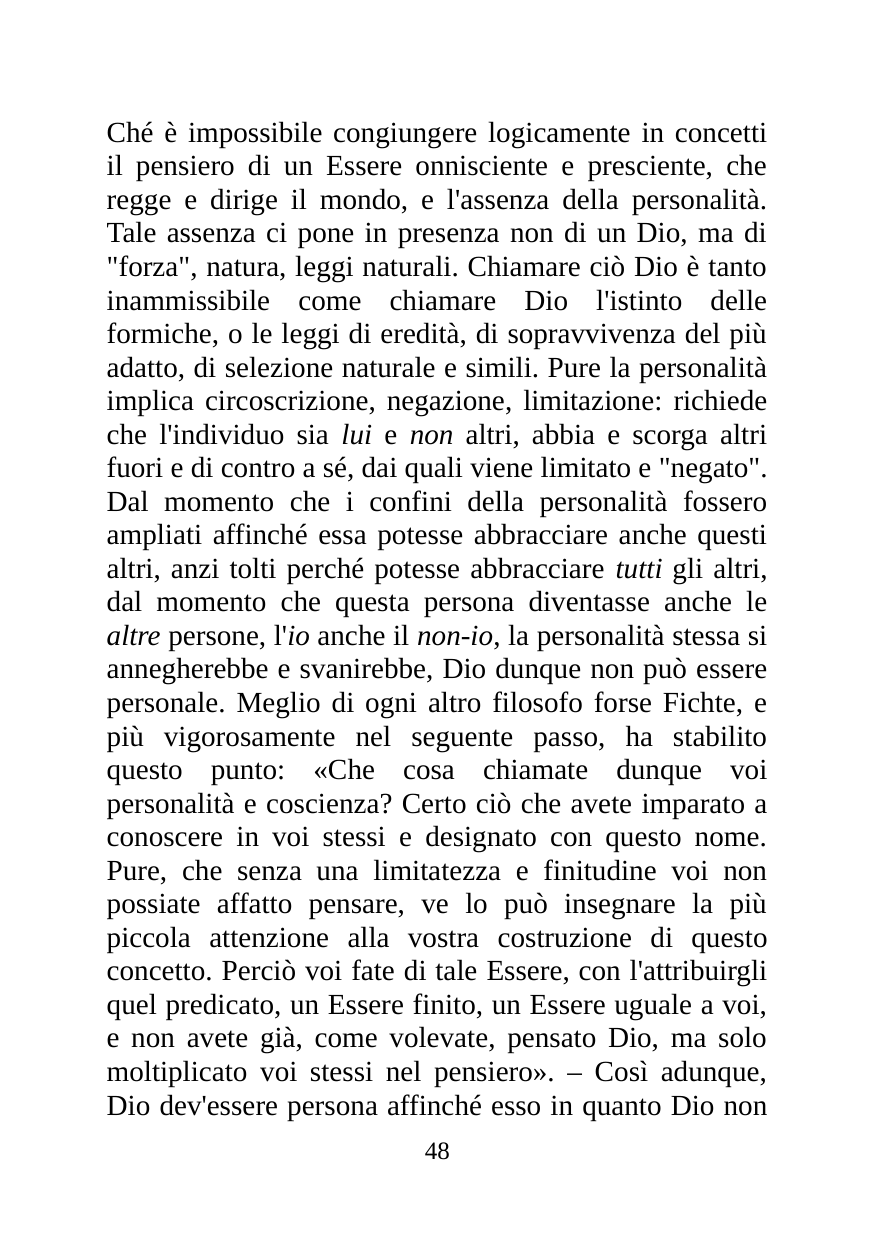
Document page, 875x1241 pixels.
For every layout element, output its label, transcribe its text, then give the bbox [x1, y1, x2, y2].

text Ché è impossibile congiungere logicamente in concetti il pensiero di un Essere onnisciente e presciente, che regge e dirige il mondo, e l'assenza della personalità. Tale assenza ci pone in presenza non di un Dio, ma di "forza", natura, leggi naturali. Chiamare ciò Dio è tanto inammissibile come chiamare Dio l'istinto delle formiche, o le leggi di eredità, di sopravvivenza del più adatto, di selezione naturale e simili. Pure la personalità implica circoscrizione, negazione, limitazione: richiede che l'individuo sia lui e non altri, abbia e scorga altri fuori e di contro a sé, dai quali viene limitato e "negato". Dal momento che i confini della personalità fossero ampliati affinché essa potesse abbracciare anche questi altri, anzi tolti perché potesse abbracciare tutti gli altri, dal momento che questa persona diventasse anche le altre persone, l'io anche il non-io, la personalità stessa si annegherebbe e svanirebbe, Dio dunque non può essere personale. Meglio di ogni altro filosofo forse Fichte, e più vigorosamente nel seguente passo, ha stabilito questo punto: «Che cosa chiamate dunque voi personalità e coscienza? Certo ciò che avete imparato a conoscere in voi stessi e designato con questo nome. Pure, che senza una limitatezza e finitudine voi non possiate affatto pensare, ve lo può insegnare la più piccola attenzione alla vostra costruzione di questo concetto. Perciò voi fate di tale Essere, con l'attribuirgli quel predicato, un Essere finito, un Essere uguale a voi, e non avete già, come volevate, pensato Dio, ma solo moltiplicato voi stessi nel pensiero». – Così adunque, Dio dev'essere persona affinché esso in quanto Dio non [106, 115, 768, 1121]
